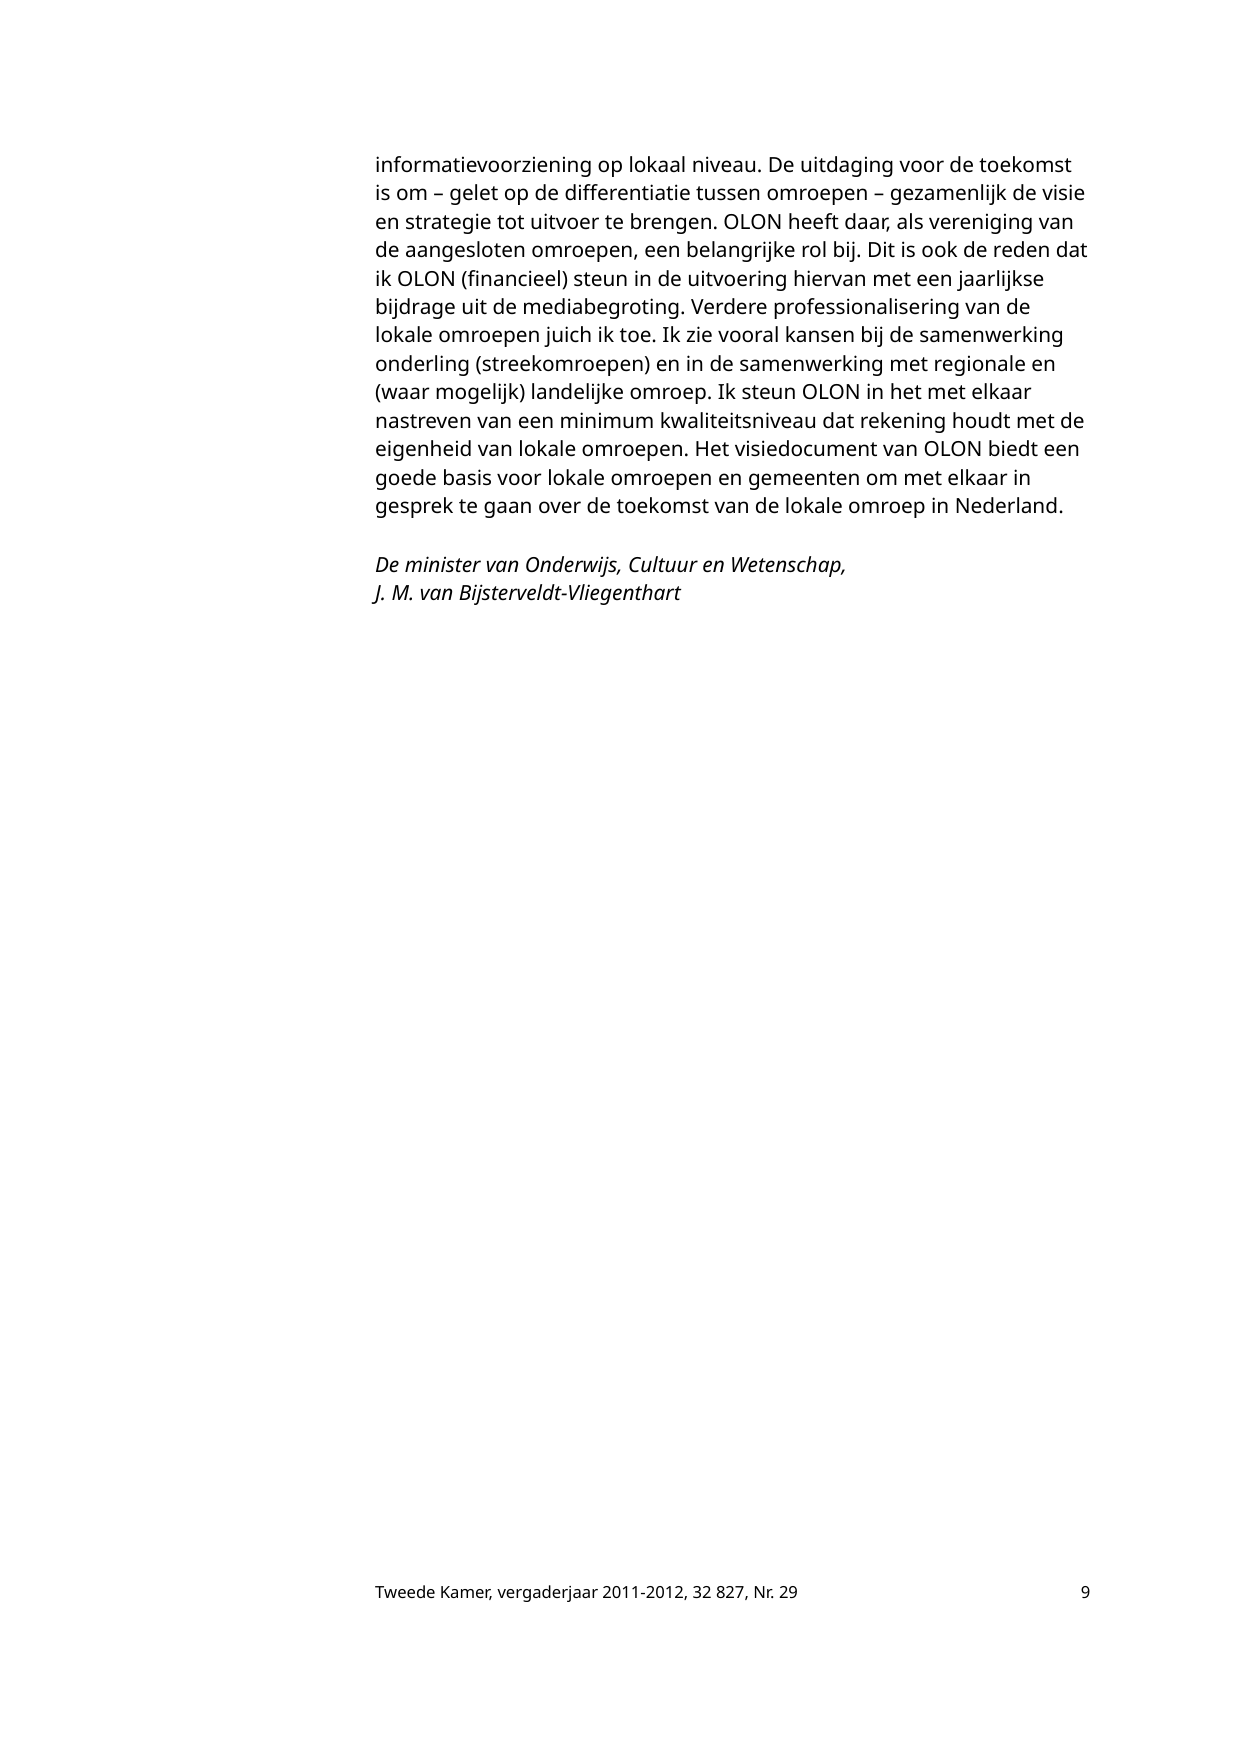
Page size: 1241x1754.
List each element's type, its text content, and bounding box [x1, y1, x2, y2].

text De lokale publieke omroep biedt, samen met de landelijke en regionale publieke omroep een waardevolle bijdrage aan de publieke nieuws- en informatievoorziening op lokaal niveau. De uitdaging voor de toekomst is om – gelet op de differentiatie tussen omroepen – gezamenlijk de visie en strategie tot uitvoer te brengen. OLON heeft daar, als vereniging van de aangesloten omroepen, een belangrijke rol bij. Dit is ook de reden dat ik OLON (financieel) steun in de uitvoering hiervan met een jaarlijkse bijdrage uit de mediabegroting. Verdere professionalisering van de lokale omroepen juich ik toe. Ik zie vooral kansen bij de samenwerking onderling (streekomroepen) en in de samenwerking met regionale en (waar mogelijk) landelijke omroep. Ik steun OLON in het met elkaar nastreven van een minimum kwaliteitsniveau dat rekening houdt met de eigenheid van lokale omroepen. Het visiedocument van OLON biedt een goede basis voor lokale omroepen en gemeenten om met elkaar in gesprek te gaan over de toekomst van de lokale omroep in Nederland. [375, 563, 1090, 990]
text Ik ben verheugd dat NLKabel en OLON, na de uitspraak van het Commissariaat voor de Media, met elkaar in gesprek zijn om samen te zoeken naar goedkopere werkbare alternatieven. Zo zal er onderzocht worden of een centraal aflever- en ophaalpunt voor kabelpartijen en lokale omroepen een oplossing biedt voor de geconstateerde problematiek. Daarnaast adviseer ik lokale publieke omroepen om in overleg met hun gemeenten te kijken naar de dekking van de kosten die deze investering in het verbeteren van het primaire proces vergen. [375, 237, 1090, 464]
text NLKabel en OLON hebben veelvuldig met elkaar gediscussieerd over de tarieven die kabelexploitanten hanteren voor de kosten voor het transport van de signalen vanaf de studio van de desbetreffende omroepen tot aan het betreffende kabelnetwerk. Het Commissariaat voor de Media heeft op verzoek van de lokale omroep de eisen die kabelexploitant Ziggo stelt aan het transport van signalen vanaf de studio tot aan het kabelnetwerk en de kosten die hiermee gemoeid zijn tegen het licht gehouden. Het Commissariaat heeft geconcludeerd dat kabelexploitant Ziggo in redelijkheid kan voorschrijven op welke manier digitale signalen dienen te worden aangeleverd en dat de kosten die Ziggo daarvoor in rekening brengt redelijk zijn. Toch zijn de kosten die de kabelexploitanten vragen niet voor iedere lokale omroep die televisie maakt te dragen, aldus OLON. [375, 150, 1090, 207]
text De minister van Onderwijs, Cultuur en Wetenschap, [375, 1020, 1090, 1048]
subtitle 4. Tot slot [375, 517, 1090, 548]
text Dit naar aanleiding van handhavingsverzoeken van de lokale omroepen Heusden (HTR) en Schagen FM. Zie ook besluit Commissariaat voor de Media, kenmerk 23689/2011004243, www.cvdm.nl. Zie ook antwoord op Kamervragen lid Haverkamp (CDA) van 27 mei 2011 met kenmerk 2011Z08426. [375, 1422, 1090, 1536]
text J. M. van Bijsterveldt-Vliegenthart [375, 1048, 1090, 1077]
